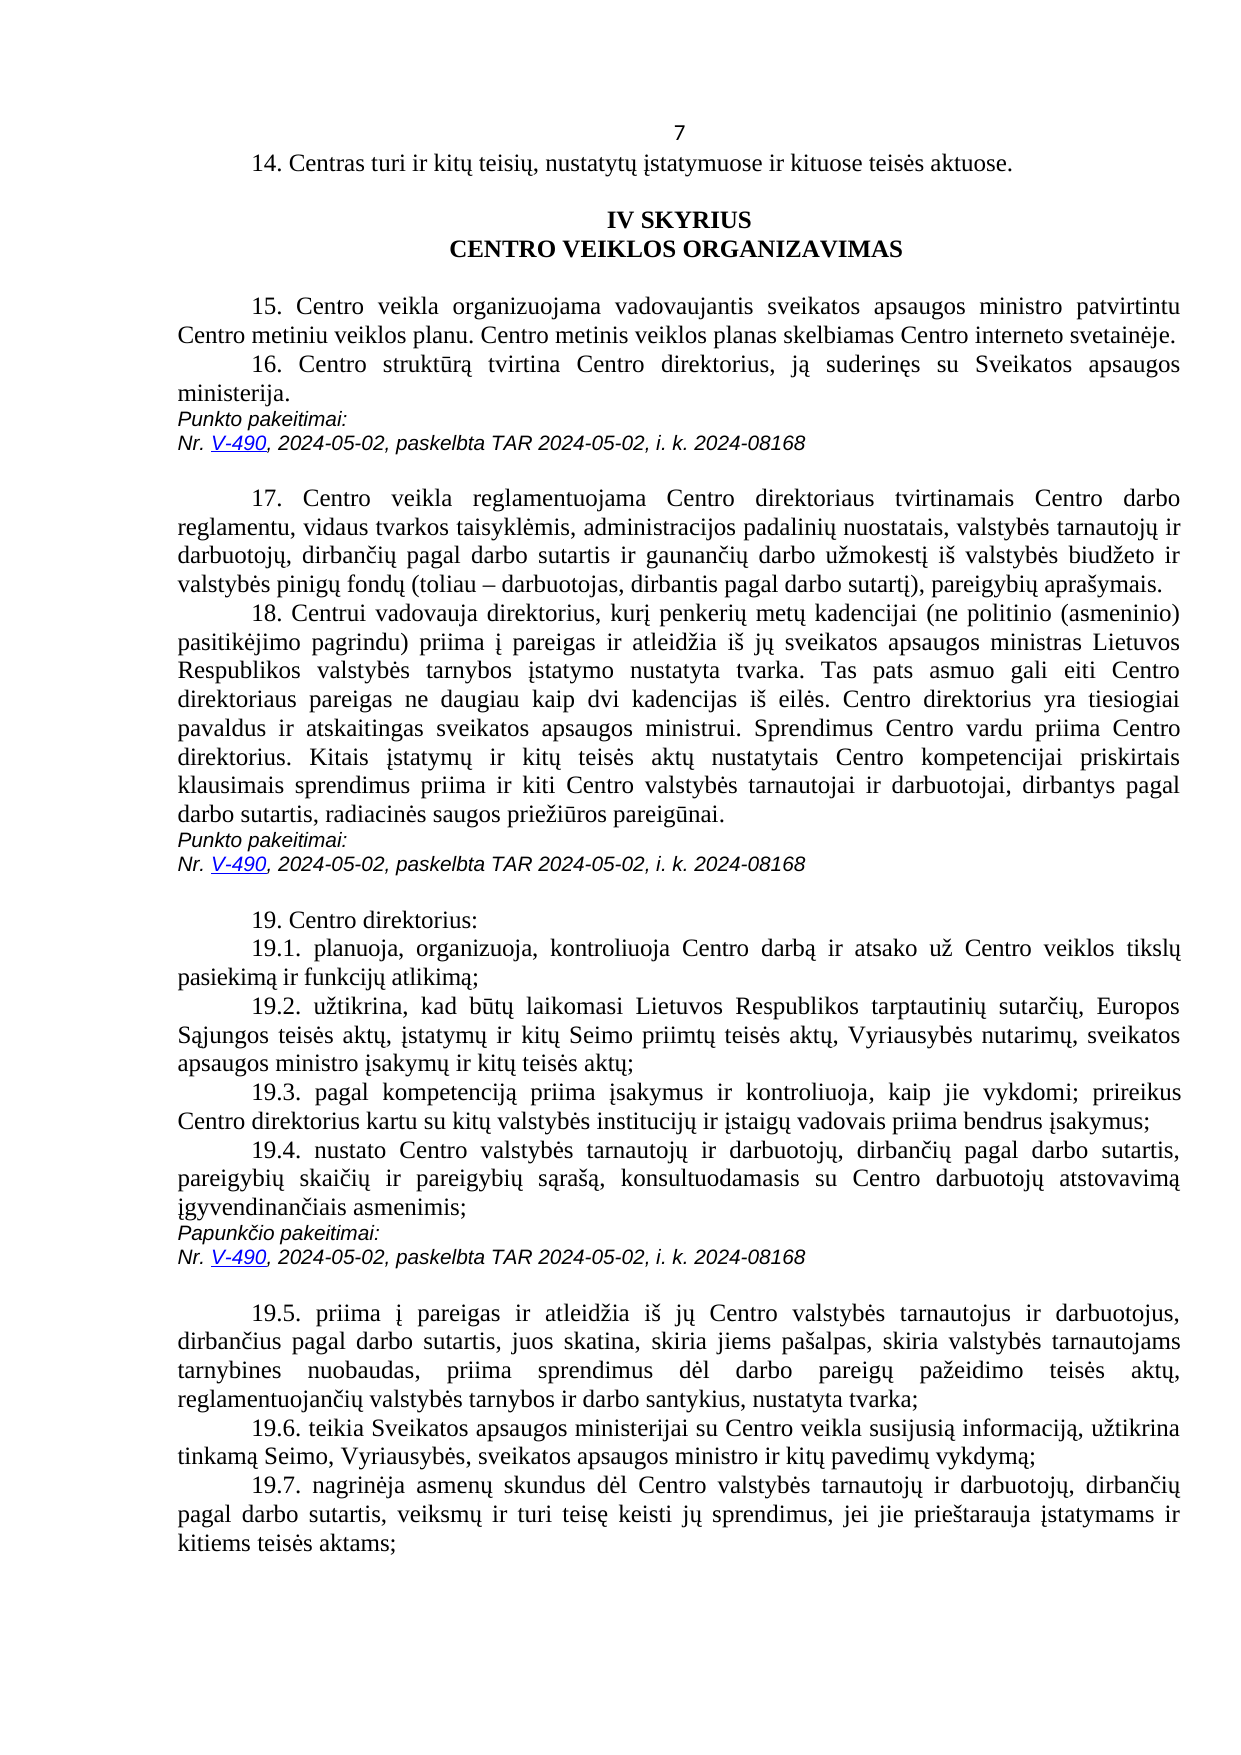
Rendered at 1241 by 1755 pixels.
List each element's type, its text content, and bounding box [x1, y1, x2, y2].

text 19.5. priima į pareigas ir atleidžia iš jų Centro valstybės tarnautojus ir darbuotojus, dirbančius pagal darbo sutartis, juos skatina, skiria jiems pašalpas, skiria valstybės tarnautojams tarnybines nuobaudas, priima sprendimus dėl darbo pareigų pažeidimo teisės aktų, reglamentuojančių valstybės tarnybos ir darbo santykius, nustatyta tvarka; [177, 1298, 1181, 1413]
text 19.1. planuoja, organizuoja, kontroliuoja Centro darbą ir atsako už Centro veiklos tikslų pasiekimą ir funkcijų atlikimą; [177, 933, 1181, 991]
text CENTRO VEIKLOS ORGANIZAVIMAS [177, 234, 1181, 263]
text 19.2. užtikrina, kad būtų laikomasi Lietuvos Respublikos tarptautinių sutarčių, Europos Sąjungos teisės aktų, įstatymų ir kitų Seimo priimtų teisės aktų, Vyriausybės nutarimų, sveikatos apsaugos ministro įsakymų ir kitų teisės aktų; [177, 991, 1181, 1077]
text Punkto pakeitimai: [177, 406, 1181, 430]
text Nr. V-490, 2024-05-02, paskelbta TAR 2024-05-02, i. k. 2024-08168 [177, 1245, 1181, 1269]
text Nr. V-490, 2024-05-02, paskelbta TAR 2024-05-02, i. k. 2024-08168 [177, 430, 1181, 454]
text 19.7. nagrinėja asmenų skundus dėl Centro valstybės tarnautojų ir darbuotojų, dirbančių pagal darbo sutartis, veiksmų ir turi teisę keisti jų sprendimus, jei jie prieštarauja įstatymams ir kitiems teisės aktams; [177, 1470, 1181, 1556]
text 14. Centras turi ir kitų teisių, nustatytų įstatymuose ir kituose teisės aktuose. [177, 148, 1181, 176]
text 15. Centro veikla organizuojama vadovaujantis sveikatos apsaugos ministro patvirtintu Centro metiniu veiklos planu. Centro metinis veiklos planas skelbiamas Centro interneto svetainėje. [177, 291, 1181, 349]
text 19.6. teikia Sveikatos apsaugos ministerijai su Centro veikla susijusią informaciją, užtikrina tinkamą Seimo, Vyriausybės, sveikatos apsaugos ministro ir kitų pavedimų vykdymą; [177, 1413, 1181, 1470]
text IV SKYRIUS [177, 205, 1181, 234]
text 16. Centro struktūrą tvirtina Centro direktorius, ją suderinęs su Sveikatos apsaugos ministerija. [177, 349, 1181, 406]
text Punkto pakeitimai: [177, 828, 1181, 852]
text 17. Centro veikla reglamentuojama Centro direktoriaus tvirtinamais Centro darbo reglamentu, vidaus tvarkos taisyklėmis, administracijos padalinių nuostatais, valstybės tarnautojų ir darbuotojų, dirbančių pagal darbo sutartis ir gaunančių darbo užmokestį iš valstybės biudžeto ir valstybės pinigų fondų (toliau – darbuotojas, dirbantis pagal darbo sutartį), pareigybių aprašymais. [177, 483, 1181, 598]
text 19.3. pagal kompetenciją priima įsakymus ir kontroliuoja, kaip jie vykdomi; prireikus Centro direktorius kartu su kitų valstybės institucijų ir įstaigų vadovais priima bendrus įsakymus; [177, 1077, 1181, 1135]
text Nr. V-490, 2024-05-02, paskelbta TAR 2024-05-02, i. k. 2024-08168 [177, 852, 1181, 876]
text 19.4. nustato Centro valstybės tarnautojų ir darbuotojų, dirbančių pagal darbo sutartis, pareigybių skaičių ir pareigybių sąrašą, konsultuodamasis su Centro darbuotojų atstovavimą įgyvendinančiais asmenimis; [177, 1135, 1181, 1221]
text 18. Centrui vadovauja direktorius, kurį penkerių metų kadencijai (ne politinio (asmeninio) pasitikėjimo pagrindu) priima į pareigas ir atleidžia iš jų sveikatos apsaugos ministras Lietuvos Respublikos valstybės tarnybos įstatymo nustatyta tvarka. Tas pats asmuo gali eiti Centro direktoriaus pareigas ne daugiau kaip dvi kadencijas iš eilės. Centro direktorius yra tiesiogiai pavaldus ir atskaitingas sveikatos apsaugos ministrui. Sprendimus Centro vardu priima Centro direktorius. Kitais įstatymų ir kitų teisės aktų nustatytais Centro kompetencijai priskirtais klausimais sprendimus priima ir kiti Centro valstybės tarnautojai ir darbuotojai, dirbantys pagal darbo sutartis, radiacinės saugos priežiūros pareigūnai. [177, 598, 1181, 828]
text 19. Centro direktorius: [177, 905, 1181, 933]
text Papunkčio pakeitimai: [177, 1221, 1181, 1245]
